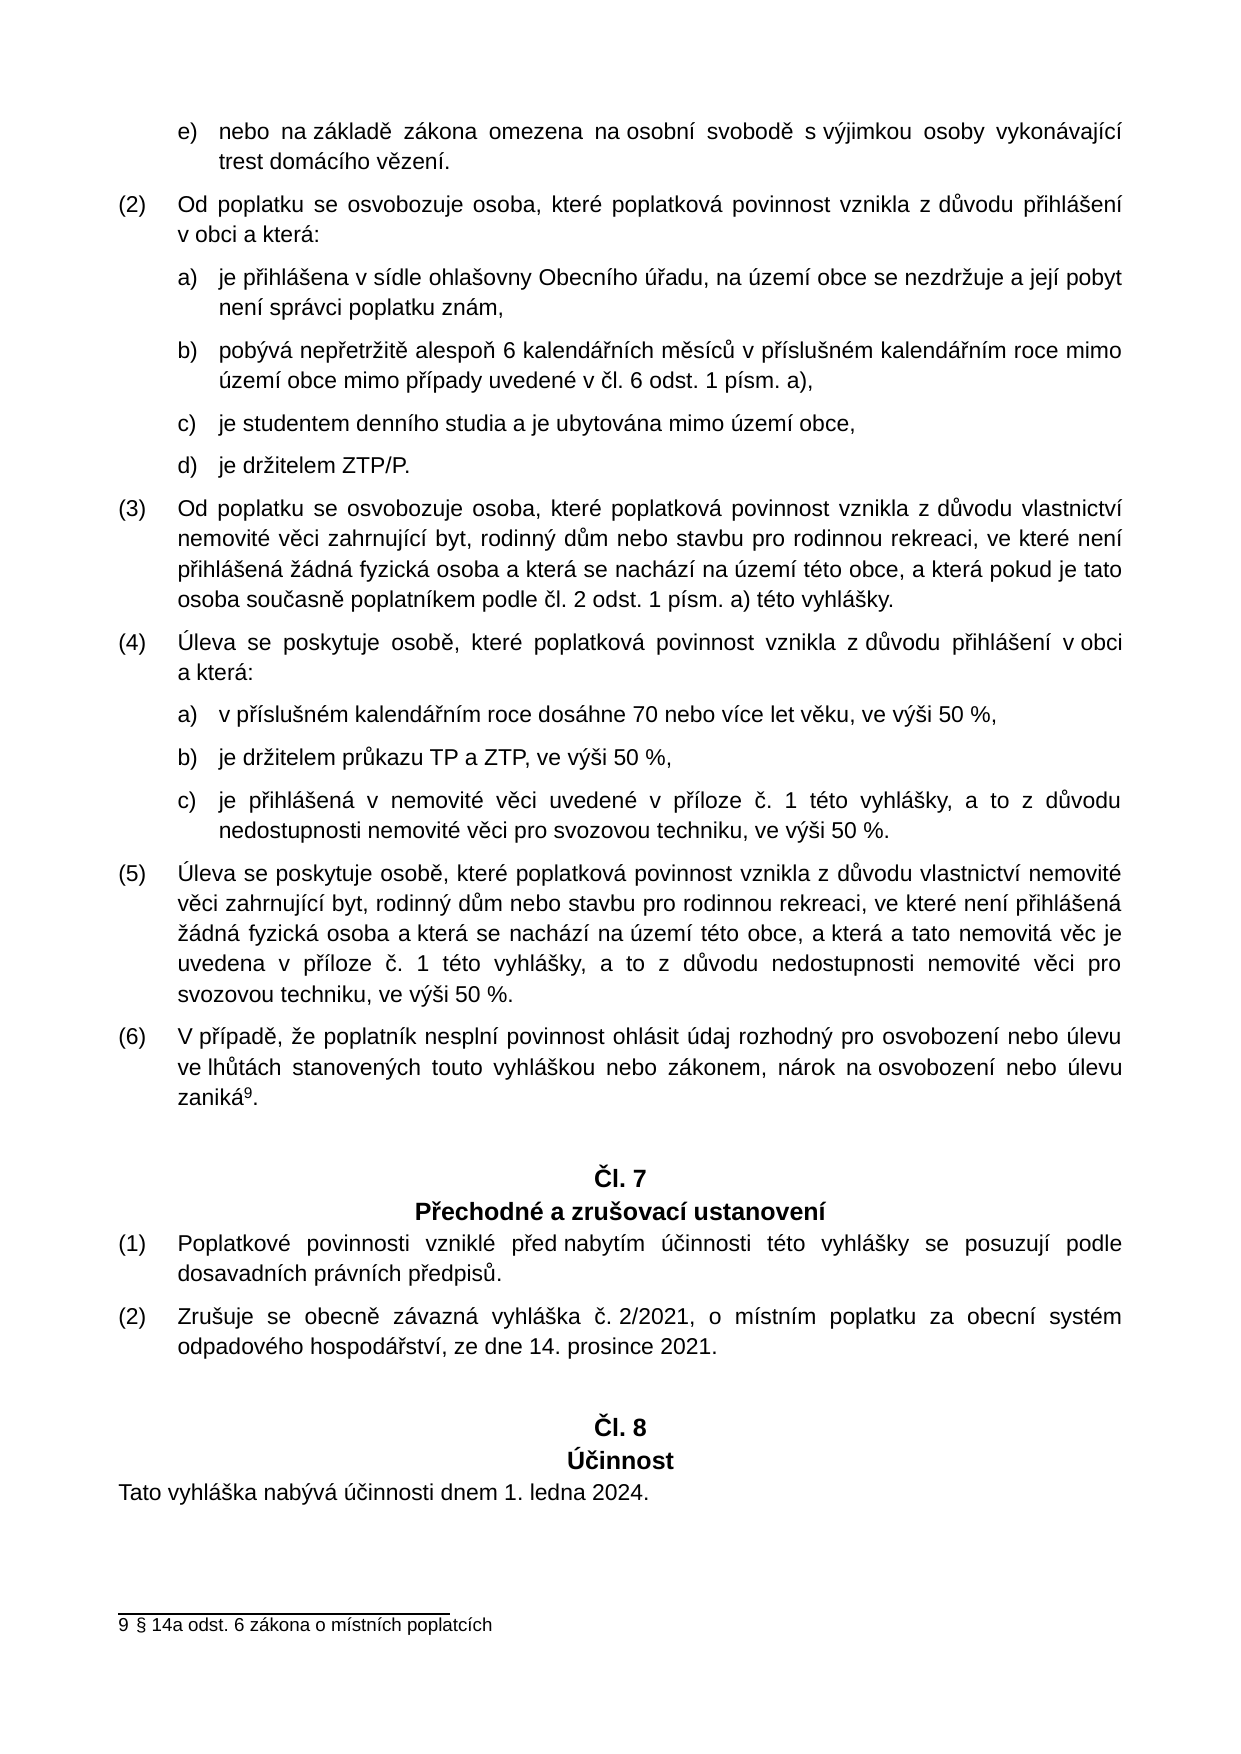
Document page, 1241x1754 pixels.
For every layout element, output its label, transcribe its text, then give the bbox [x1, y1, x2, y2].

list pobývá nepřetržitě alespoň 6 kalendářních měsíců v příslušném kalendářním roce mimo území obce mimo případy uvedené v čl. 6 odst. 1 písm. a), [177, 337, 1122, 393]
list Poplatkové povinnosti vzniklé před nabytím účinnosti této vyhlášky se posuzují podle dosavadních právních předpisů. [118, 1230, 1122, 1287]
list je přihlášena v sídle ohlašovny Obecního úřadu, na území obce se nezdržuje a její pobyt není správci poplatku znám, [177, 264, 1122, 321]
list nebo na základě zákona omezena na osobní svobodě s výjimkou osoby vykonávající trest domácího vězení. [177, 118, 1122, 175]
text Tato vyhláška nabývá účinnosti dnem 1. ledna 2024. [118, 1479, 1122, 1506]
list § 14a odst. 6 zákona o místních poplatcích [118, 1614, 1122, 1635]
list Úleva se poskytuje osobě, které poplatková povinnost vznikla z důvodu přihlášení v obci a která: [118, 628, 1122, 685]
list je držitelem ZTP/P. [177, 452, 1122, 479]
list Zrušuje se obecně závazná vyhláška č. 2/2021, o místním poplatku za obecní systém odpadového hospodářství, ze dne 14. prosince 2021. [118, 1303, 1122, 1359]
list Od poplatku se osvobozuje osoba, které poplatková povinnost vznikla z důvodu vlastnictví nemovité věci zahrnující byt, rodinný dům nebo stavbu pro rodinnou rekreaci, ve které není přihlášená žádná fyzická osoba a která se nachází na území této obce, a která pokud je tato osoba současně poplatníkem podle čl. 2 odst. 1 písm. a) této vyhlášky. [118, 495, 1122, 612]
list je držitelem průkazu TP a ZTP, ve výši 50 %, [177, 744, 1122, 771]
list v příslušném kalendářním roce dosáhne 70 nebo více let věku, ve výši 50 %, [177, 701, 1122, 728]
list je studentem denního studia a je ubytována mimo území obce, [177, 410, 1122, 436]
list je přihlášená v nemovité věci uvedené v příloze č. 1 této vyhlášky, a to z důvodu nedostupnosti nemovité věci pro svozovou techniku, ve výši 50 %. [177, 787, 1122, 843]
list V případě, že poplatník nesplní povinnost ohlásit údaj rozhodný pro osvobození nebo úlevu ve lhůtách stanovených touto vyhláškou nebo zákonem, nárok na osvobození nebo úlevu zaniká. [118, 1023, 1122, 1110]
subtitle Čl. 8 Účinnost [118, 1413, 1122, 1475]
list Úleva se poskytuje osobě, které poplatková povinnost vznikla z důvodu vlastnictví nemovité věci zahrnující byt, rodinný dům nebo stavbu pro rodinnou rekreaci, ve které není přihlášená žádná fyzická osoba a která se nachází na území této obce, a která a tato nemovitá věc je uvedena v příloze č. 1 této vyhlášky, a to z důvodu nedostupnosti nemovité věci pro svozovou techniku, ve výši 50 %. [118, 860, 1122, 1007]
list Od poplatku se osvobozuje osoba, které poplatková povinnost vznikla z důvodu přihlášení v obci a která: [118, 191, 1122, 248]
subtitle Čl. 7 Přechodné a zrušovací ustanovení [118, 1164, 1122, 1226]
